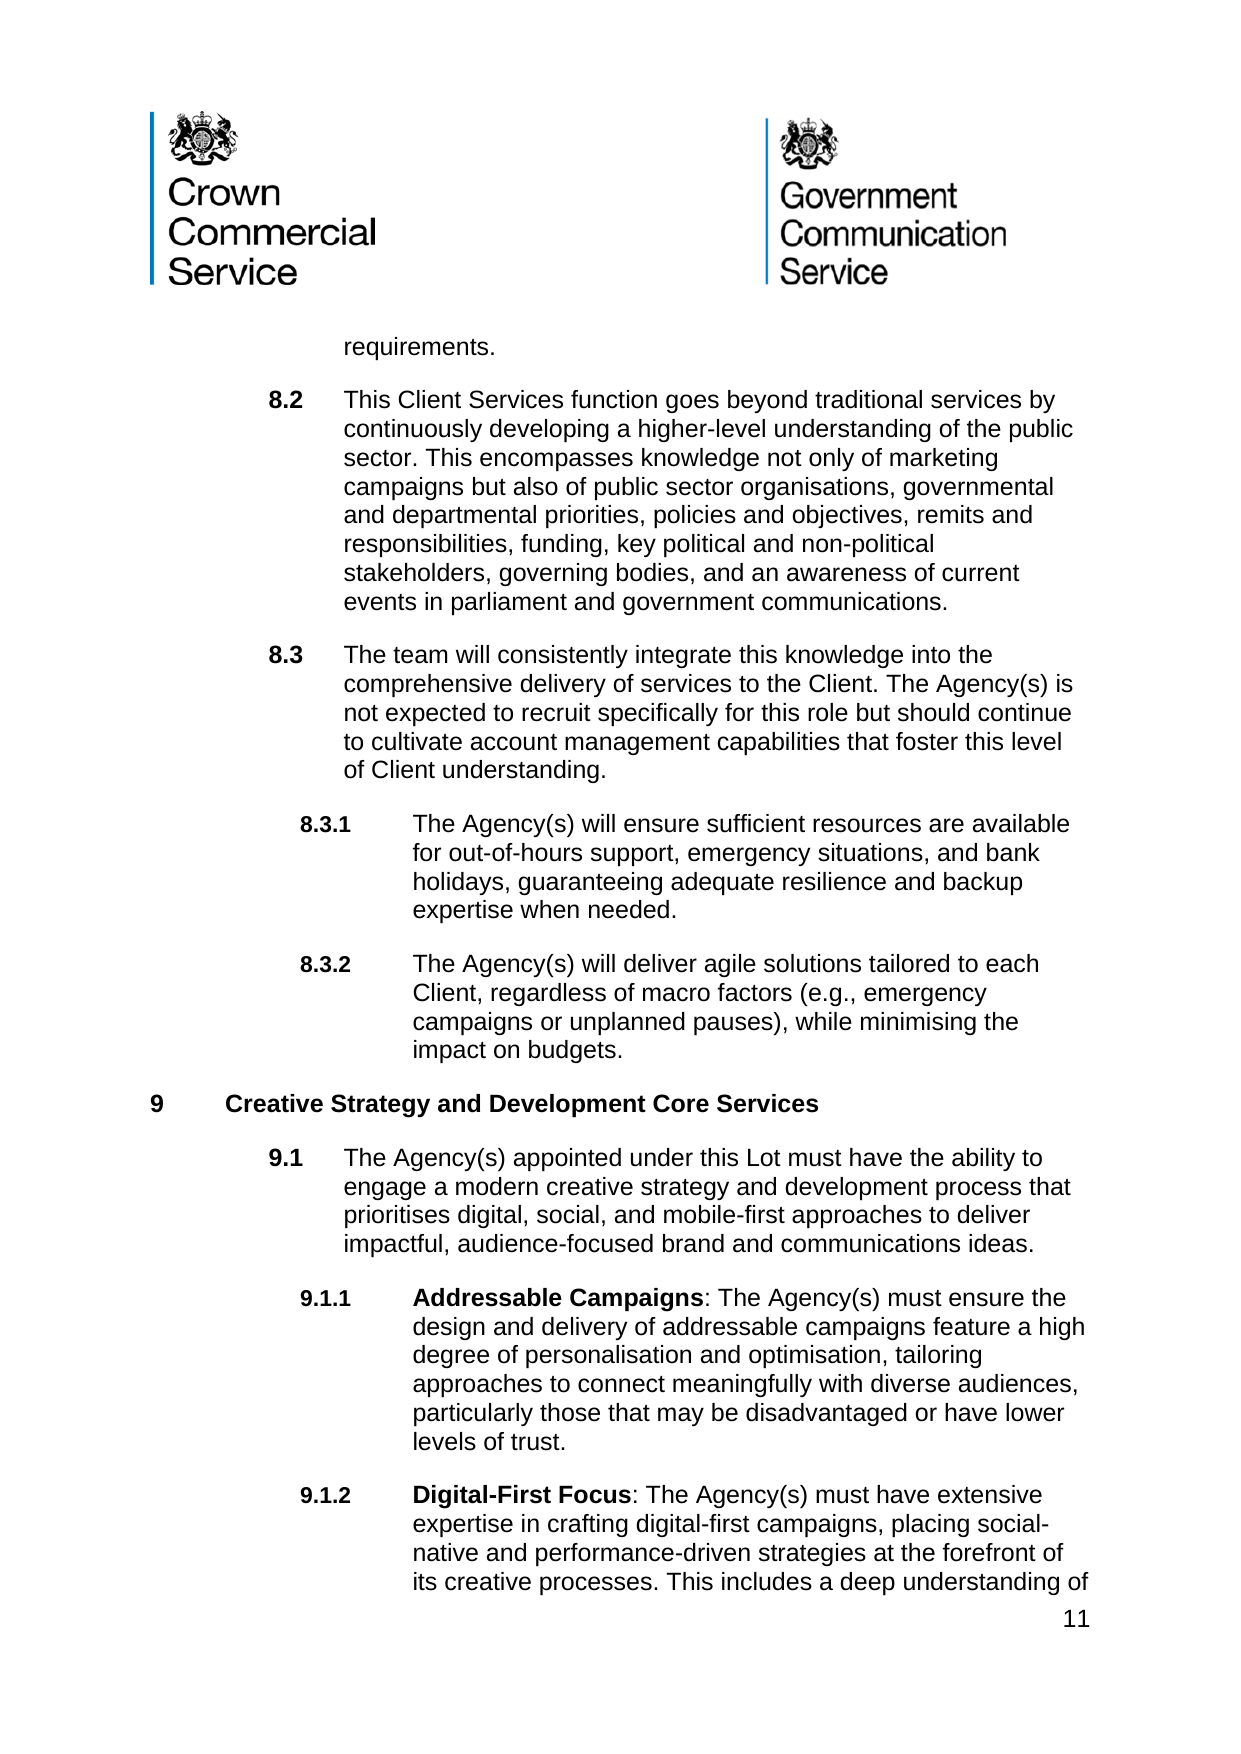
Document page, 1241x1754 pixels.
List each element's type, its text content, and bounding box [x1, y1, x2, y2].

list Digital-First Focus: The Agency(s) must have extensive expertise in crafting digital-first campaigns, placing social-native and performance-driven strategies at the forefront of its creative processes. This includes a deep understanding of [300, 1480, 1090, 1595]
list The Agency(s) will deliver agile solutions tailored to each Client, regardless of macro factors (e.g., emergency campaigns or unplanned pauses), while minimising the impact on budgets. [300, 949, 1090, 1064]
list Addressable Campaigns: The Agency(s) must ensure the design and delivery of addressable campaigns feature a high degree of personalisation and optimisation, tailoring approaches to connect meaningfully with diverse audiences, particularly those that may be disadvantaged or have lower levels of trust. [300, 1283, 1090, 1455]
list The team will consistently integrate this knowledge into the comprehensive delivery of services to the Client. The Agency(s) is not expected to recruit specifically for this role but should continue to cultivate account management capabilities that foster this level of Client understanding. [268, 640, 1090, 784]
list This Client Services function goes beyond traditional services by continuously developing a higher-level understanding of the public sector. This encompasses knowledge not only of marketing campaigns but also of public sector organisations, governmental and departmental priorities, policies and objectives, remits and responsibilities, funding, key political and non-political stakeholders, governing bodies, and an awareness of current events in parliament and government communications. [268, 385, 1090, 615]
list The Agency(s) appointed under this Lot must have the ability to engage a modern creative strategy and development process that prioritises digital, social, and mobile-first approaches to deliver impactful, audience-focused brand and communications ideas. [268, 1143, 1090, 1258]
list The Agency(s) will ensure sufficient resources are available for out-of-hours support, emergency situations, and bank holidays, guaranteeing adequate resilience and backup expertise when needed. [300, 809, 1090, 924]
list requirements. [268, 332, 1090, 360]
list Creative Strategy and Development Core Services [150, 1089, 1090, 1118]
